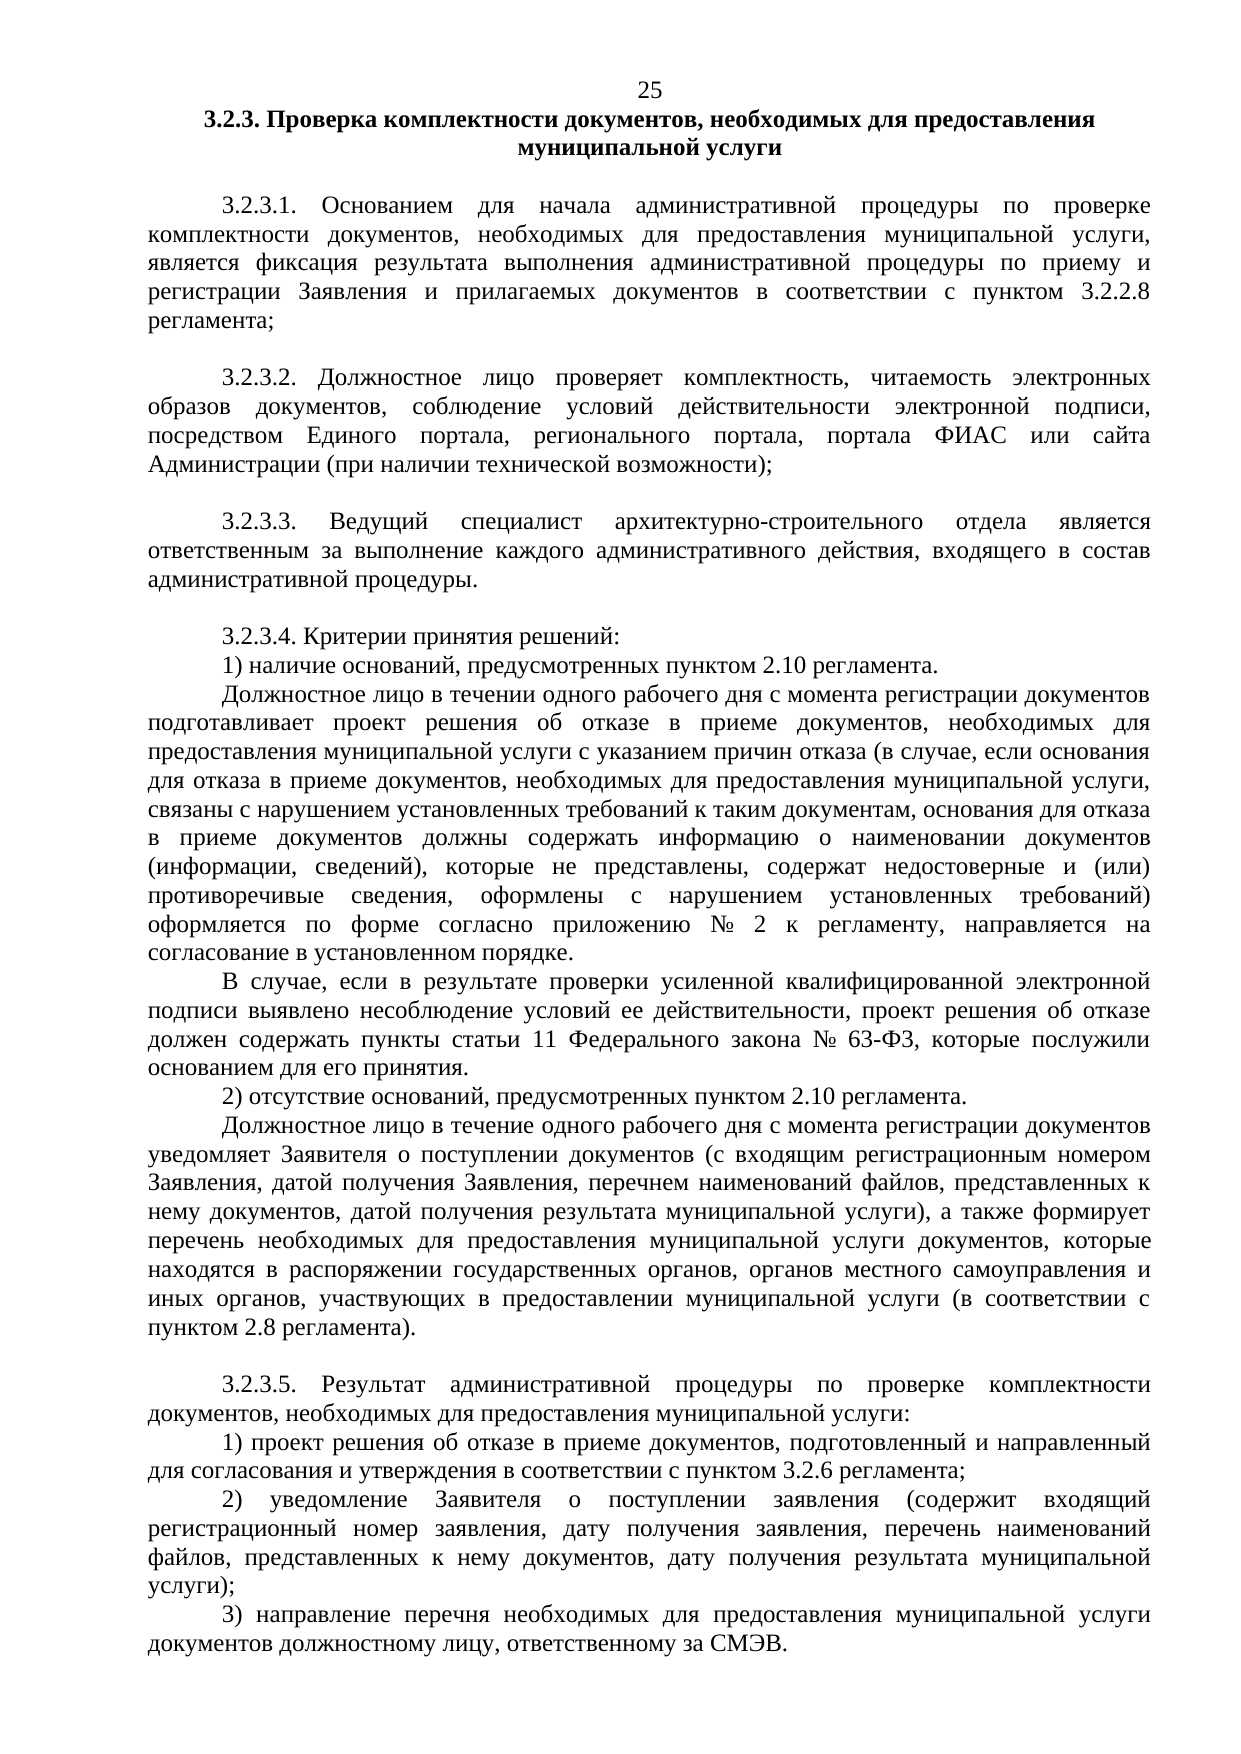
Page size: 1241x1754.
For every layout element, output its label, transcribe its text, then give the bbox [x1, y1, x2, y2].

text В случае, если в результате проверки усиленной квалифицированной электронной подписи выявлено несоблюдение условий ее действительности, проект решения об отказе должен содержать пункты статьи 11 Федерального закона № 63-Ф3, которые послужили основанием для его принятия. [148, 966, 1152, 1081]
text 3) направление перечня необходимых для предоставления муниципальной услуги документов должностному лицу, ответственному за СМЭВ. [148, 1599, 1152, 1657]
text 3.2.3.5. Результат административной процедуры по проверке комплектности документов, необходимых для предоставления муниципальной услуги: [148, 1369, 1152, 1427]
text 3.2.3.3. Ведущий специалист архитектурно-строительного отдела является ответственным за выполнение каждого административного действия, входящего в состав административной процедуры. [148, 506, 1152, 592]
text 2) отсутствие оснований, предусмотренных пунктом 2.10 регламента. [148, 1081, 1152, 1110]
text 3.2.3.4. Критерии принятия решений: [148, 621, 1152, 650]
text 1) наличие оснований, предусмотренных пунктом 2.10 регламента. [148, 650, 1152, 679]
text Должностное лицо в течении одного рабочего дня с момента регистрации документов подготавливает проект решения об отказе в приеме документов, необходимых для предоставления муниципальной услуги с указанием причин отказа (в случае, если основания для отказа в приеме документов, необходимых для предоставления муниципальной услуги, связаны с нарушением установленных требований к таким документам, основания для отказа в приеме документов должны содержать информацию о наименовании документов (информации, сведений), которые не представлены, содержат недостоверные и (или) противоречивые сведения, оформлены с нарушением установленных требований) оформляется по форме согласно приложению № 2 к регламенту, направляется на согласование в установленном порядке. [148, 679, 1152, 966]
text 3.2.3. Проверка комплектности документов, необходимых для предоставления муниципальной услуги [148, 104, 1152, 161]
text Должностное лицо в течение одного рабочего дня с момента регистрации документов уведомляет Заявителя о поступлении документов (с входящим регистрационным номером Заявления, датой получения Заявления, перечнем наименований файлов, представленных к нему документов, датой получения результата муниципальной услуги), а также формирует перечень необходимых для предоставления муниципальной услуги документов, которые находятся в распоряжении государственных органов, органов местного самоуправления и иных органов, участвующих в предоставлении муниципальной услуги (в соответствии с пунктом 2.8 регламента). [148, 1110, 1152, 1340]
text 3.2.3.2. Должностное лицо проверяет комплектность, читаемость электронных образов документов, соблюдение условий действительности электронной подписи, посредством Единого портала, регионального портала, портала ФИАС или сайта Администрации (при наличии технической возможности); [148, 362, 1152, 477]
text 1) проект решения об отказе в приеме документов, подготовленный и направленный для согласования и утверждения в соответствии с пунктом 3.2.6 регламента; [148, 1427, 1152, 1484]
text 2) уведомление Заявителя о поступлении заявления (содержит входящий регистрационный номер заявления, дату получения заявления, перечень наименований файлов, представленных к нему документов, дату получения результата муниципальной услуги); [148, 1484, 1152, 1599]
text 3.2.3.1. Основанием для начала административной процедуры по проверке комплектности документов, необходимых для предоставления муниципальной услуги, является фиксация результата выполнения административной процедуры по приему и регистрации Заявления и прилагаемых документов в соответствии с пунктом 3.2.2.8 регламента; [148, 190, 1152, 334]
